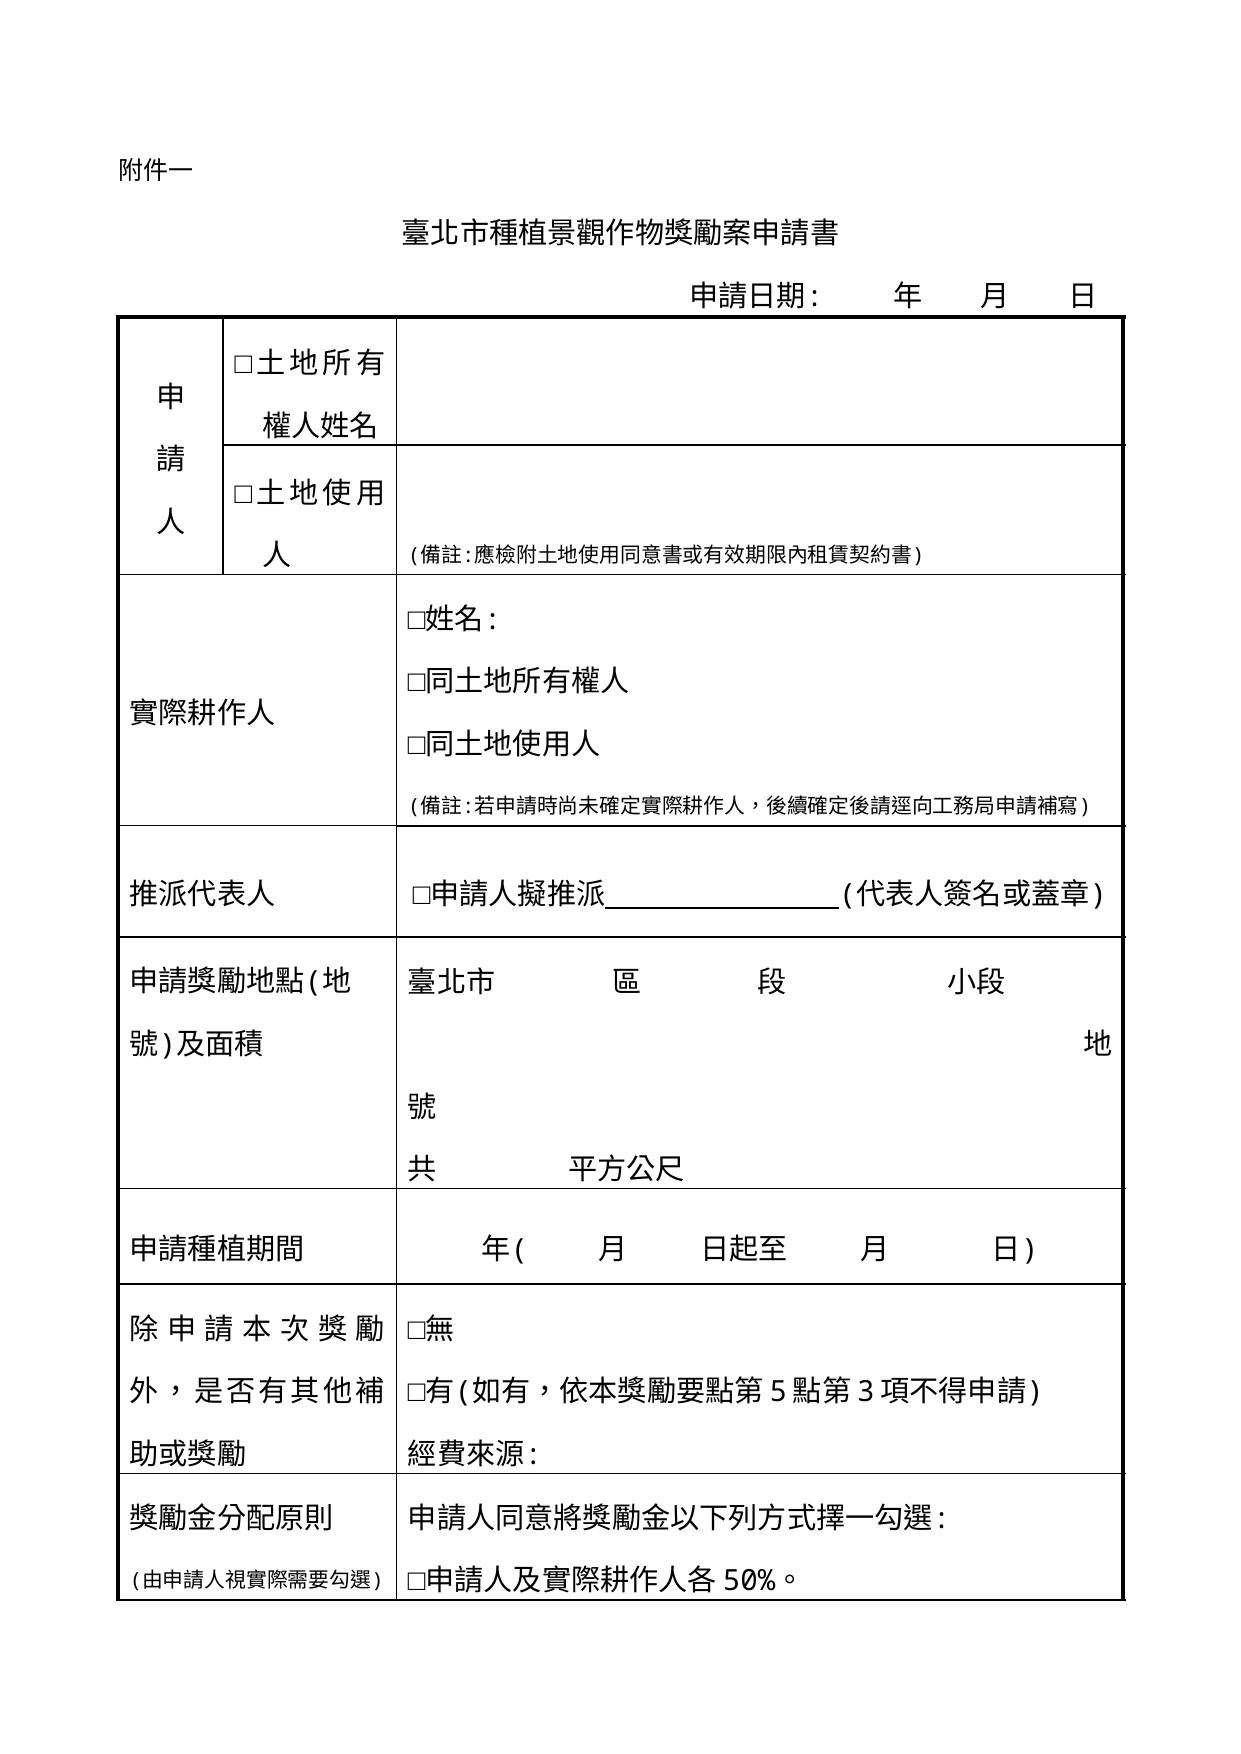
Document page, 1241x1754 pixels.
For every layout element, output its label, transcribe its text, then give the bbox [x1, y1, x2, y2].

table_cell 推派代表人 [120, 826, 396, 936]
text 附件一 [118, 127, 1122, 189]
table_cell □土地使用人 [224, 446, 396, 574]
table_cell (備註:應檢附土地使用同意書或有效期限內租賃契約書) [397, 446, 1121, 574]
table_cell □姓名: □同土地所有權人 □同土地使用人 (備註:若申請時尚未確定實際耕作人，後續確定後請逕向工務局申請補寫) [397, 575, 1121, 825]
table_cell 申請人同意將獎勵金以下列方式擇一勾選: □申請人及實際耕作人各50%。 [397, 1474, 1121, 1599]
table_cell 獎勵金分配原則 (由申請人視實際需要勾選) [120, 1474, 396, 1599]
table_cell 申請種植期間 [120, 1189, 396, 1283]
text 申請日期: 年 月 日 [118, 252, 1097, 314]
table_header 申 請 人 [120, 319, 222, 574]
table_header □土地所有權人姓名 [224, 319, 396, 444]
table_cell □無 □有(如有，依本獎勵要點第5點第3項不得申請) 經費來源: [397, 1285, 1121, 1472]
table_header [397, 319, 1121, 444]
table_cell 申請獎勵地點(地號)及面積 [120, 938, 396, 1188]
table_cell 年( 月 日起至 月 日) [397, 1189, 1121, 1283]
table_cell 除申請本次獎勵外，是否有其他補助或獎勵 [120, 1285, 396, 1472]
table_cell □申請人擬推派 (代表人簽名或蓋章) [397, 827, 1121, 936]
table_cell 實際耕作人 [120, 575, 396, 825]
table_cell 臺北市 區 段 小段 地號 共 平方公尺 [397, 938, 1121, 1188]
text 臺北市種植景觀作物獎勵案申請書 [118, 189, 1122, 252]
